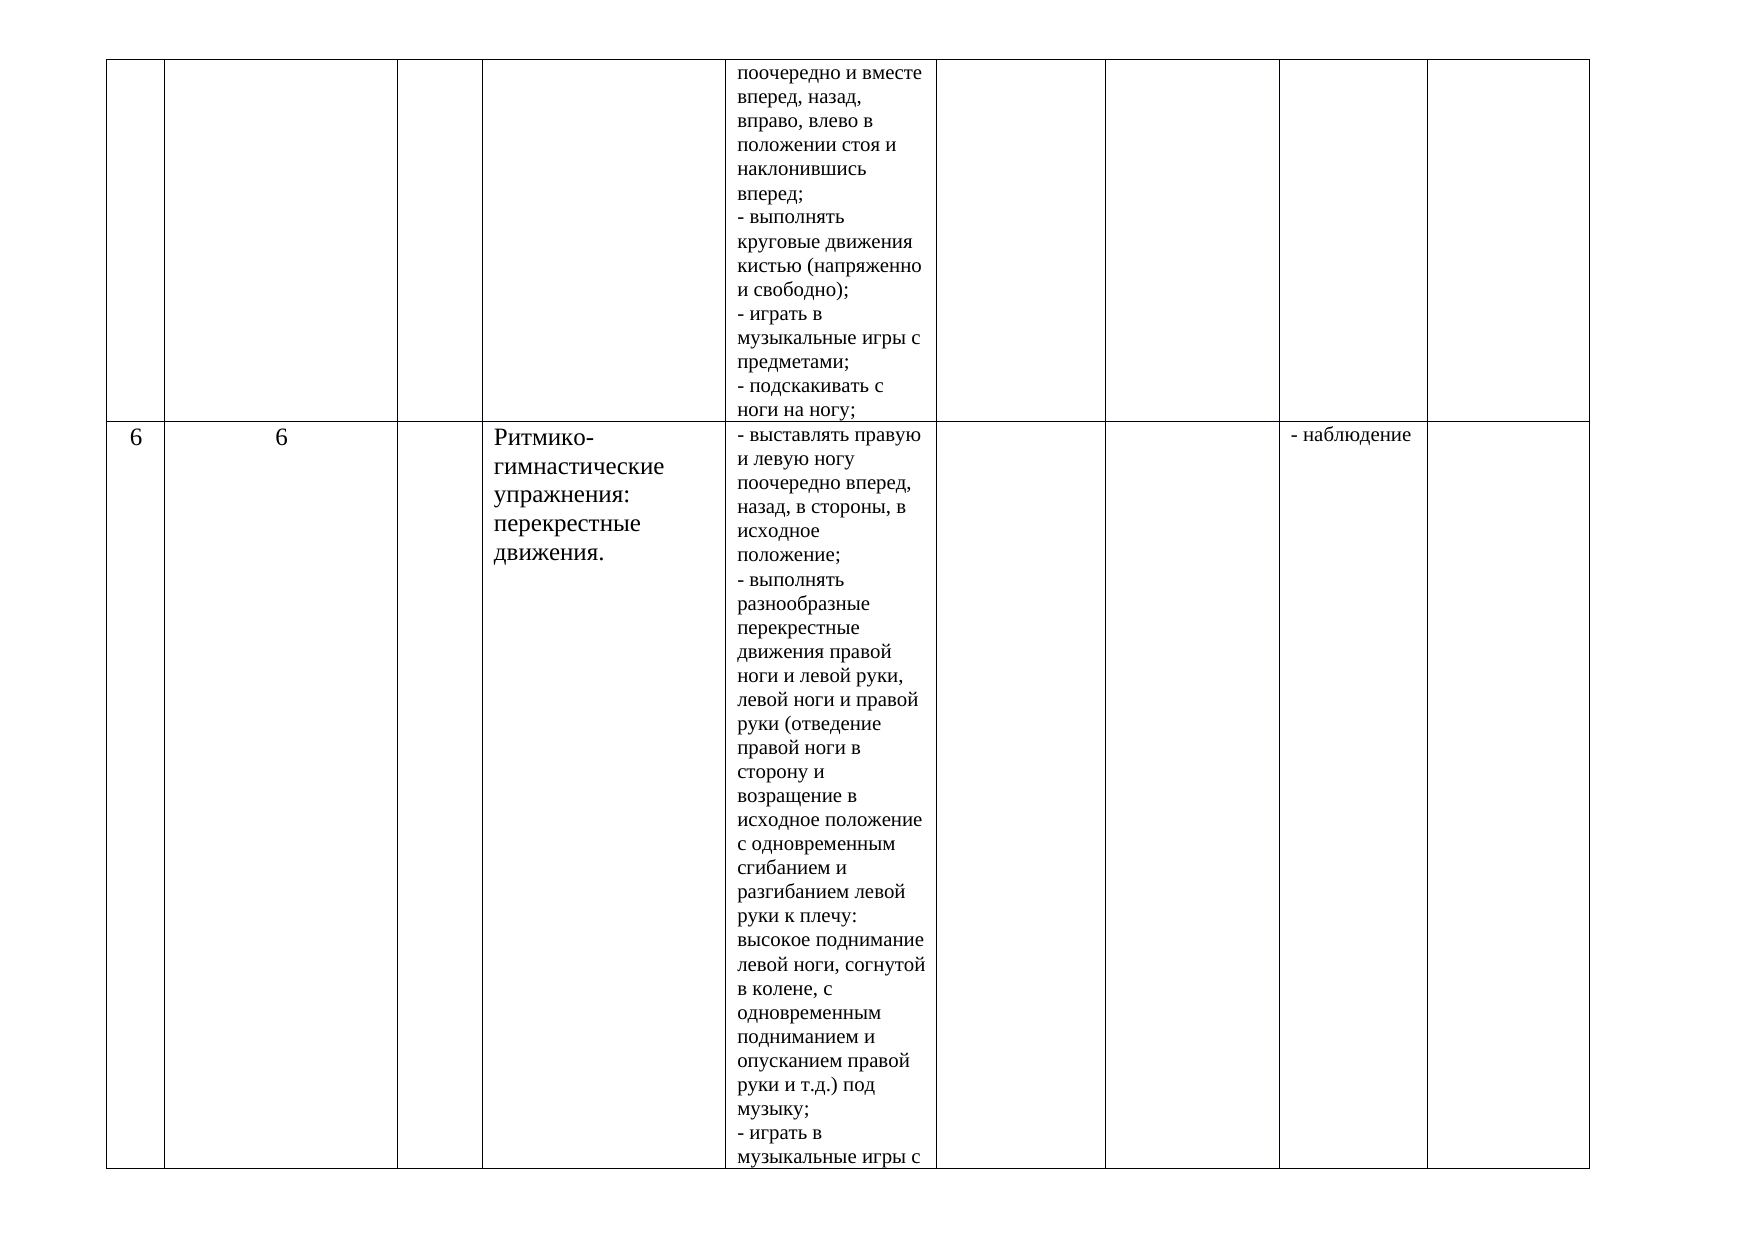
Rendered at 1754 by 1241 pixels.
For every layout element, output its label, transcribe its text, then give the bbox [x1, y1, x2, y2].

table_cell [937, 60, 1105, 421]
table_cell - наблюдение [1280, 422, 1427, 1168]
table_cell [1280, 60, 1427, 421]
table_cell поочередно и вместе вперед, назад, вправо, влево в положении стоя и наклонившись вперед; - выполнять круговые движения кистью (напряженно и свободно); - играть в музыкальные игры с предметами; - подскакивать с ноги на ногу; [726, 60, 936, 421]
table_cell [1428, 422, 1589, 1168]
table_cell [165, 60, 397, 421]
table_cell [107, 60, 164, 421]
table_cell [1428, 60, 1589, 421]
table_cell [398, 422, 482, 1168]
table_cell [1106, 422, 1279, 1168]
table_cell - выставлять правую и левую ногу поочередно вперед, назад, в стороны, в исходное положение; - выполнять разнообразные перекрестные движения правой ноги и левой руки, левой ноги и правой руки (отведение правой ноги в сторону и возращение в исходное положение с одновременным сгибанием и разгибанием левой руки к плечу: высокое поднимание левой ноги, согнутой в колене, с одновременным подниманием и опусканием правой руки и т.д.) под музыку; - играть в музыкальные игры с [726, 422, 936, 1168]
table_cell 6 [107, 422, 164, 1168]
table_cell [937, 422, 1105, 1168]
table_cell 6 [165, 422, 397, 1168]
table_cell [1106, 60, 1279, 421]
table_cell [398, 60, 482, 421]
table_cell Ритмико- гимнастические упражнения: перекрестные движения. [483, 422, 725, 1168]
table_cell [483, 60, 725, 421]
